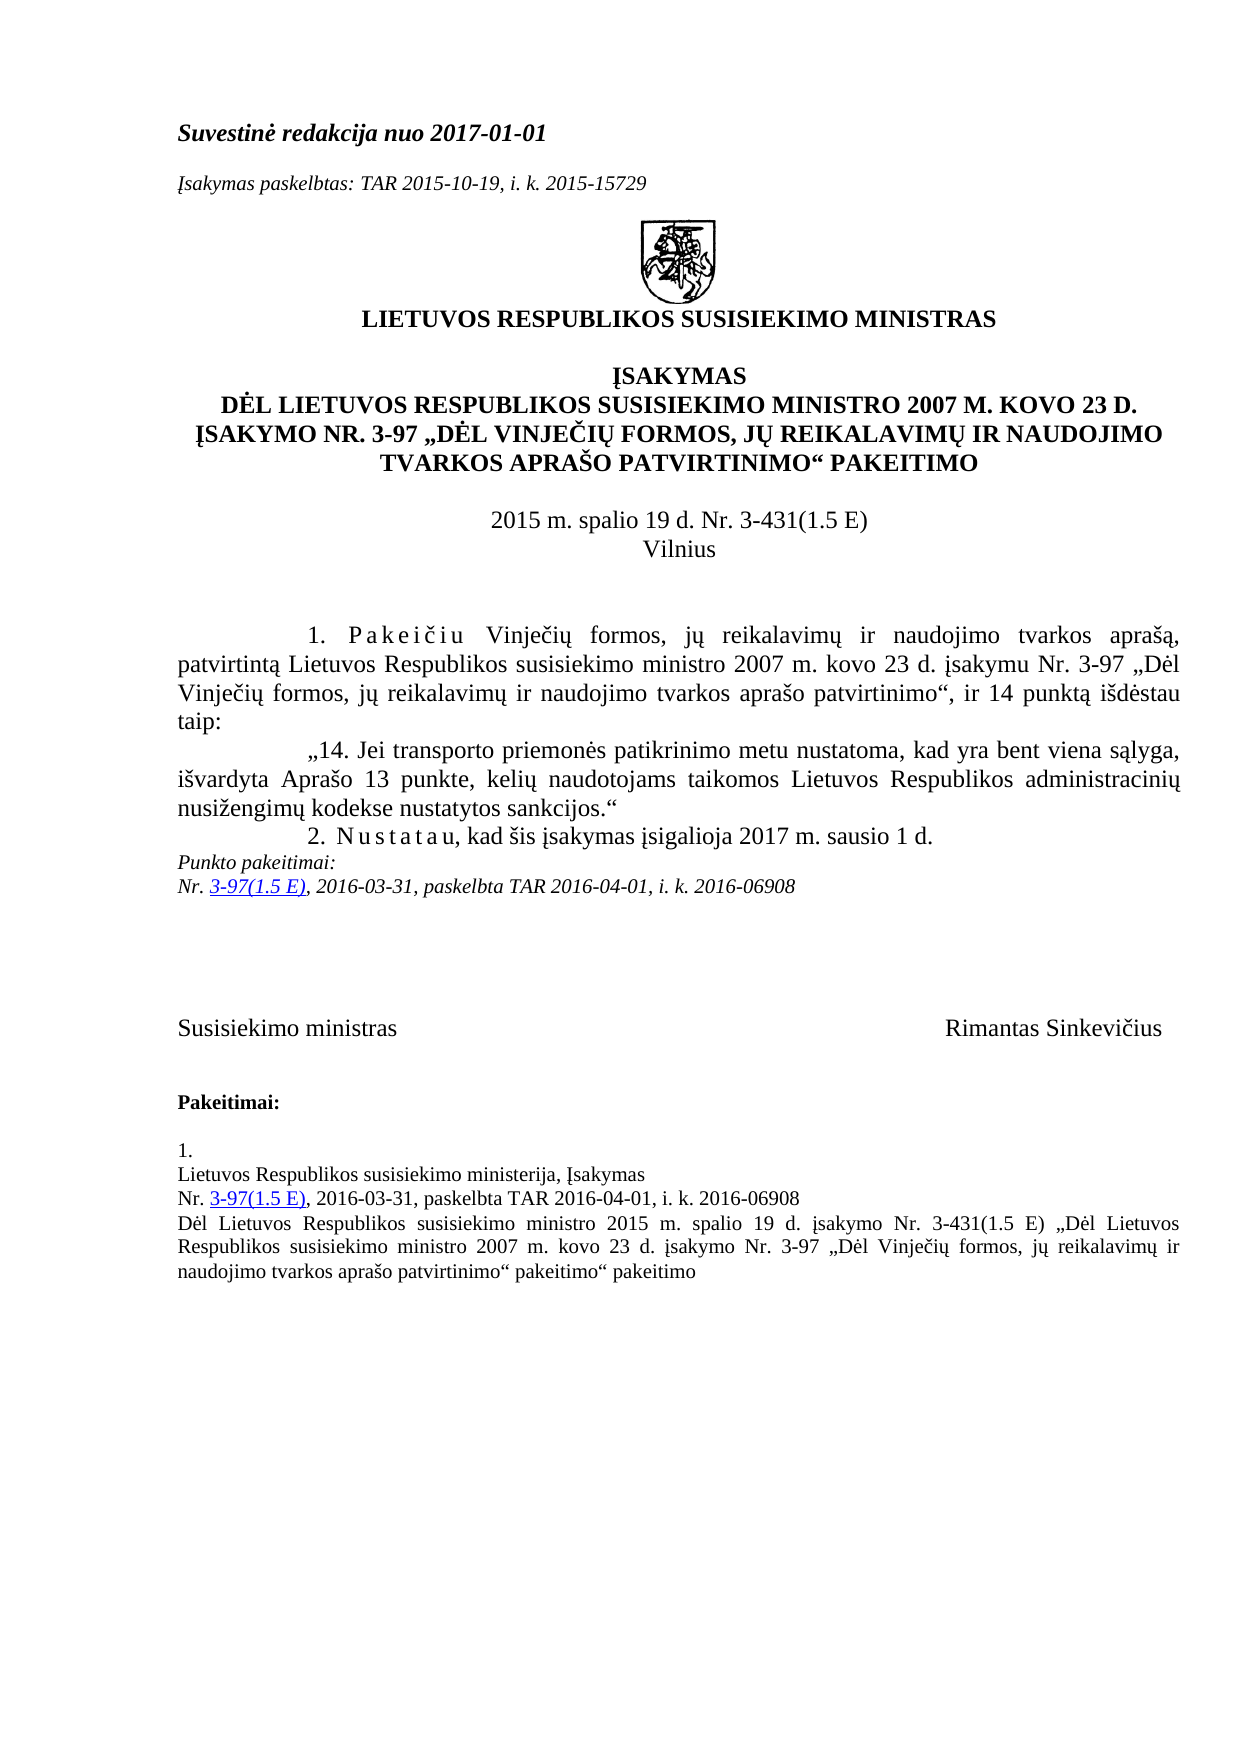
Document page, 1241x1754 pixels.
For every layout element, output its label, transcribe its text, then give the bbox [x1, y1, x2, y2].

text Nr. 3-97(1.5 E), 2016-03-31, paskelbta TAR 2016-04-01, i. k. 2016-06908 [177, 1186, 1181, 1210]
text 2. Nustatau, kad šis įsakymas įsigalioja 2017 m. sausio 1 d. [307, 821, 1181, 850]
text 1. Pakeičiu Vinječių formos, jų reikalavimų ir naudojimo tvarkos aprašą, patvirtintą Lietuvos Respublikos susisiekimo ministro 2007 m. kovo 23 d. įsakymu Nr. 3-97 „Dėl Vinječių formos, jų reikalavimų ir naudojimo tvarkos aprašo patvirtinimo“, ir 14 punktą išdėstau taip: [177, 620, 1181, 735]
text Nr. 3-97(1.5 E), 2016-03-31, paskelbta TAR 2016-04-01, i. k. 2016-06908 [177, 874, 1181, 898]
text 2015 m. spalio 19 d. Nr. 3-431(1.5 E) [177, 505, 1181, 534]
text Vilnius [177, 534, 1181, 563]
text 1. [177, 1138, 1181, 1162]
text LIETUVOS RESPUBLIKOS SUSISIEKIMO MINISTRAS [177, 304, 1181, 333]
text Lietuvos Respublikos susisiekimo ministerija, Įsakymas [177, 1162, 1181, 1186]
text ĮSAKYMAS [177, 361, 1181, 390]
text Įsakymas paskelbtas: TAR 2015-10-19, i. k. 2015-15729 [177, 171, 1181, 195]
text Punkto pakeitimai: [177, 850, 1181, 874]
text Susisiekimo ministras Rimantas Sinkevičius [177, 1013, 1181, 1042]
text Pakeitimai: [177, 1090, 1181, 1114]
text Dėl Lietuvos Respublikos susisiekimo ministro 2015 m. spalio 19 d. įsakymo Nr. 3-431(1.5 E) „Dėl Lietuvos Respublikos susisiekimo ministro 2007 m. kovo 23 d. įsakymo Nr. 3-97 „Dėl Vinječių formos, jų reikalavimų ir naudojimo tvarkos aprašo patvirtinimo“ pakeitimo“ pakeitimo [177, 1210, 1181, 1283]
text Suvestinė redakcija nuo 2017-01-01 [177, 118, 1181, 147]
text „14. Jei transporto priemonės patikrinimo metu nustatoma, kad yra bent viena sąlyga, išvardyta Aprašo 13 punkte, kelių naudotojams taikomos Lietuvos Respublikos administracinių nusižengimų kodekse nustatytos sankcijos.“ [177, 735, 1181, 821]
text DĖL LIETUVOS RESPUBLIKOS SUSISIEKIMO MINISTRO 2007 M. KOVO 23 D. ĮSAKYMO NR. 3-97 „DĖL VINJEČIŲ FORMOS, JŲ REIKALAVIMŲ IR NAUDOJIMO TVARKOS APRAŠO PATVIRTINIMO“ PAKEITIMO [177, 390, 1181, 476]
